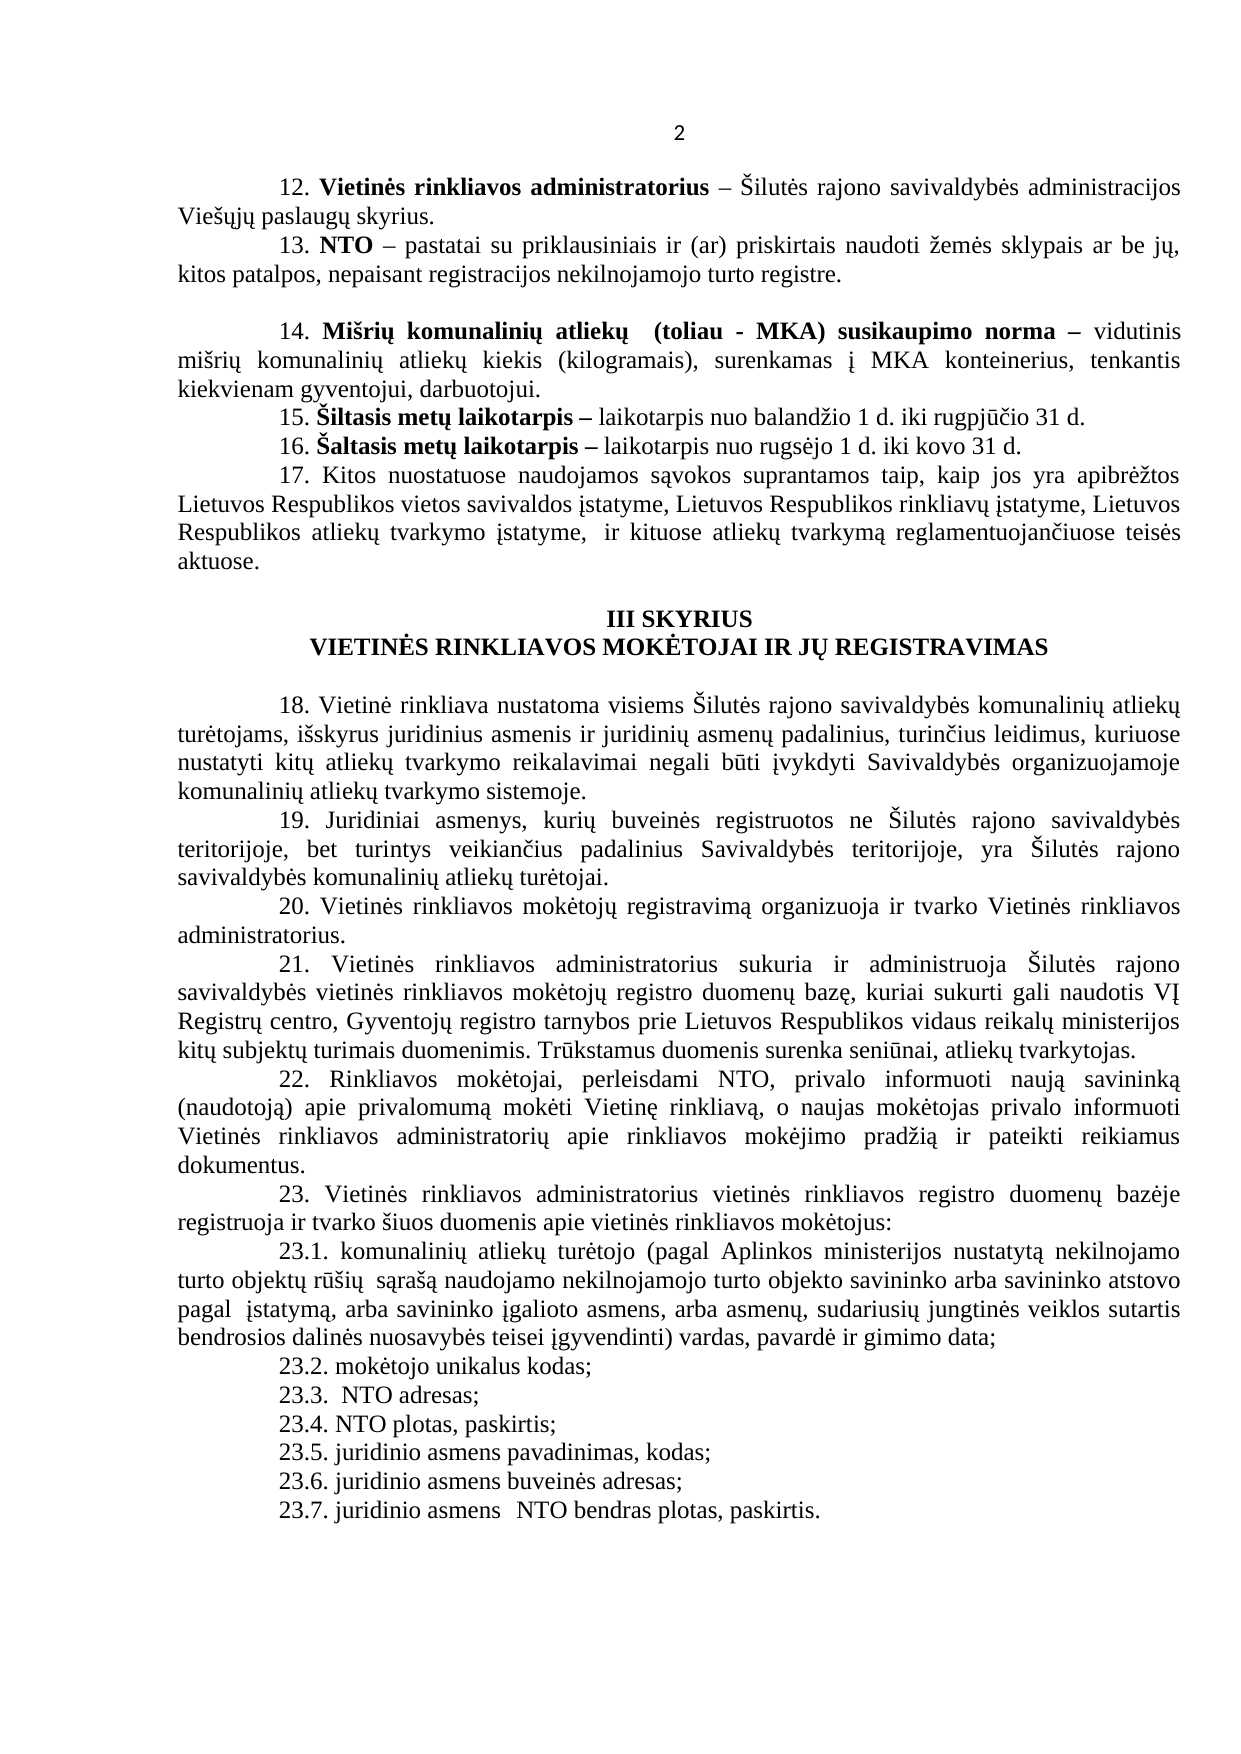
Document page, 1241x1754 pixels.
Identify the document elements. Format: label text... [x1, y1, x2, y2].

text 23.2. mokėtojo unikalus kodas; [177, 1351, 1181, 1380]
text 19. Juridiniai asmenys, kurių buveinės registruotos ne Šilutės rajono savivaldybės teritorijoje, bet turintys veikiančius padalinius Savivaldybės teritorijoje, yra Šilutės rajono savivaldybės komunalinių atliekų turėtojai. [177, 805, 1181, 891]
text 23.6. juridinio asmens buveinės adresas; [177, 1466, 1181, 1495]
text 16. Šaltasis metų laikotarpis – laikotarpis nuo rugsėjo 1 d. iki kovo 31 d. [177, 431, 1181, 460]
text III SKYRIUS [177, 604, 1181, 632]
text 23.3. NTO adresas; [177, 1380, 1181, 1409]
text 12. Vietinės rinkliavos administratorius – Šilutės rajono savivaldybės administracijos Viešųjų paslaugų skyrius. [177, 172, 1181, 230]
text 14. Mišrių komunalinių atliekų (toliau - MKA) susikaupimo norma – vidutinis mišrių komunalinių atliekų kiekis (kilogramais), surenkamas į MKA konteinerius, tenkantis kiekvienam gyventojui, darbuotojui. [177, 316, 1181, 402]
text 15. Šiltasis metų laikotarpis – laikotarpis nuo balandžio 1 d. iki rugpjūčio 31 d. [177, 402, 1181, 431]
text 21. Vietinės rinkliavos administratorius sukuria ir administruoja Šilutės rajono savivaldybės vietinės rinkliavos mokėtojų registro duomenų bazę, kuriai sukurti gali naudotis VĮ Registrų centro, Gyventojų registro tarnybos prie Lietuvos Respublikos vidaus reikalų ministerijos kitų subjektų turimais duomenimis. Trūkstamus duomenis surenka seniūnai, atliekų tvarkytojas. [177, 949, 1181, 1064]
text 23.1. komunalinių atliekų turėtojo (pagal Aplinkos ministerijos nustatytą nekilnojamo turto objektų rūšių sąrašą naudojamo nekilnojamojo turto objekto savininko arba savininko atstovo pagal įstatymą, arba savininko įgalioto asmens, arba asmenų, sudariusių jungtinės veiklos sutartis bendrosios dalinės nuosavybės teisei įgyvendinti) vardas, pavardė ir gimimo data; [177, 1236, 1181, 1351]
text 23.5. juridinio asmens pavadinimas, kodas; [177, 1437, 1181, 1466]
text 22. Rinkliavos mokėtojai, perleisdami NTO, privalo informuoti naują savininką (naudotoją) apie privalomumą mokėti Vietinę rinkliavą, o naujas mokėtojas privalo informuoti Vietinės rinkliavos administratorių apie rinkliavos mokėjimo pradžią ir pateikti reikiamus dokumentus. [177, 1064, 1181, 1179]
text 18. Vietinė rinkliava nustatoma visiems Šilutės rajono savivaldybės komunalinių atliekų turėtojams, išskyrus juridinius asmenis ir juridinių asmenų padalinius, turinčius leidimus, kuriuose nustatyti kitų atliekų tvarkymo reikalavimai negali būti įvykdyti Savivaldybės organizuojamoje komunalinių atliekų tvarkymo sistemoje. [177, 690, 1181, 805]
text VIETINĖS RINKLIAVOS MOKĖTOJAI IR JŲ REGISTRAVIMAS [177, 632, 1181, 661]
text 20. Vietinės rinkliavos mokėtojų registravimą organizuoja ir tvarko Vietinės rinkliavos administratorius. [177, 891, 1181, 949]
text 13. NTO – pastatai su priklausiniais ir (ar) priskirtais naudoti žemės sklypais ar be jų, kitos patalpos, nepaisant registracijos nekilnojamojo turto registre. [177, 230, 1181, 287]
text 23.7. juridinio asmens NTO bendras plotas, paskirtis. [177, 1495, 1181, 1526]
text 23.4. NTO plotas, paskirtis; [177, 1409, 1181, 1437]
text 23. Vietinės rinkliavos administratorius vietinės rinkliavos registro duomenų bazėje registruoja ir tvarko šiuos duomenis apie vietinės rinkliavos mokėtojus: [177, 1179, 1181, 1236]
text 17. Kitos nuostatuose naudojamos sąvokos suprantamos taip, kaip jos yra apibrėžtos Lietuvos Respublikos vietos savivaldos įstatyme, Lietuvos Respublikos rinkliavų įstatyme, Lietuvos Respublikos atliekų tvarkymo įstatyme, ir kituose atliekų tvarkymą reglamentuojančiuose teisės aktuose. [177, 460, 1181, 575]
